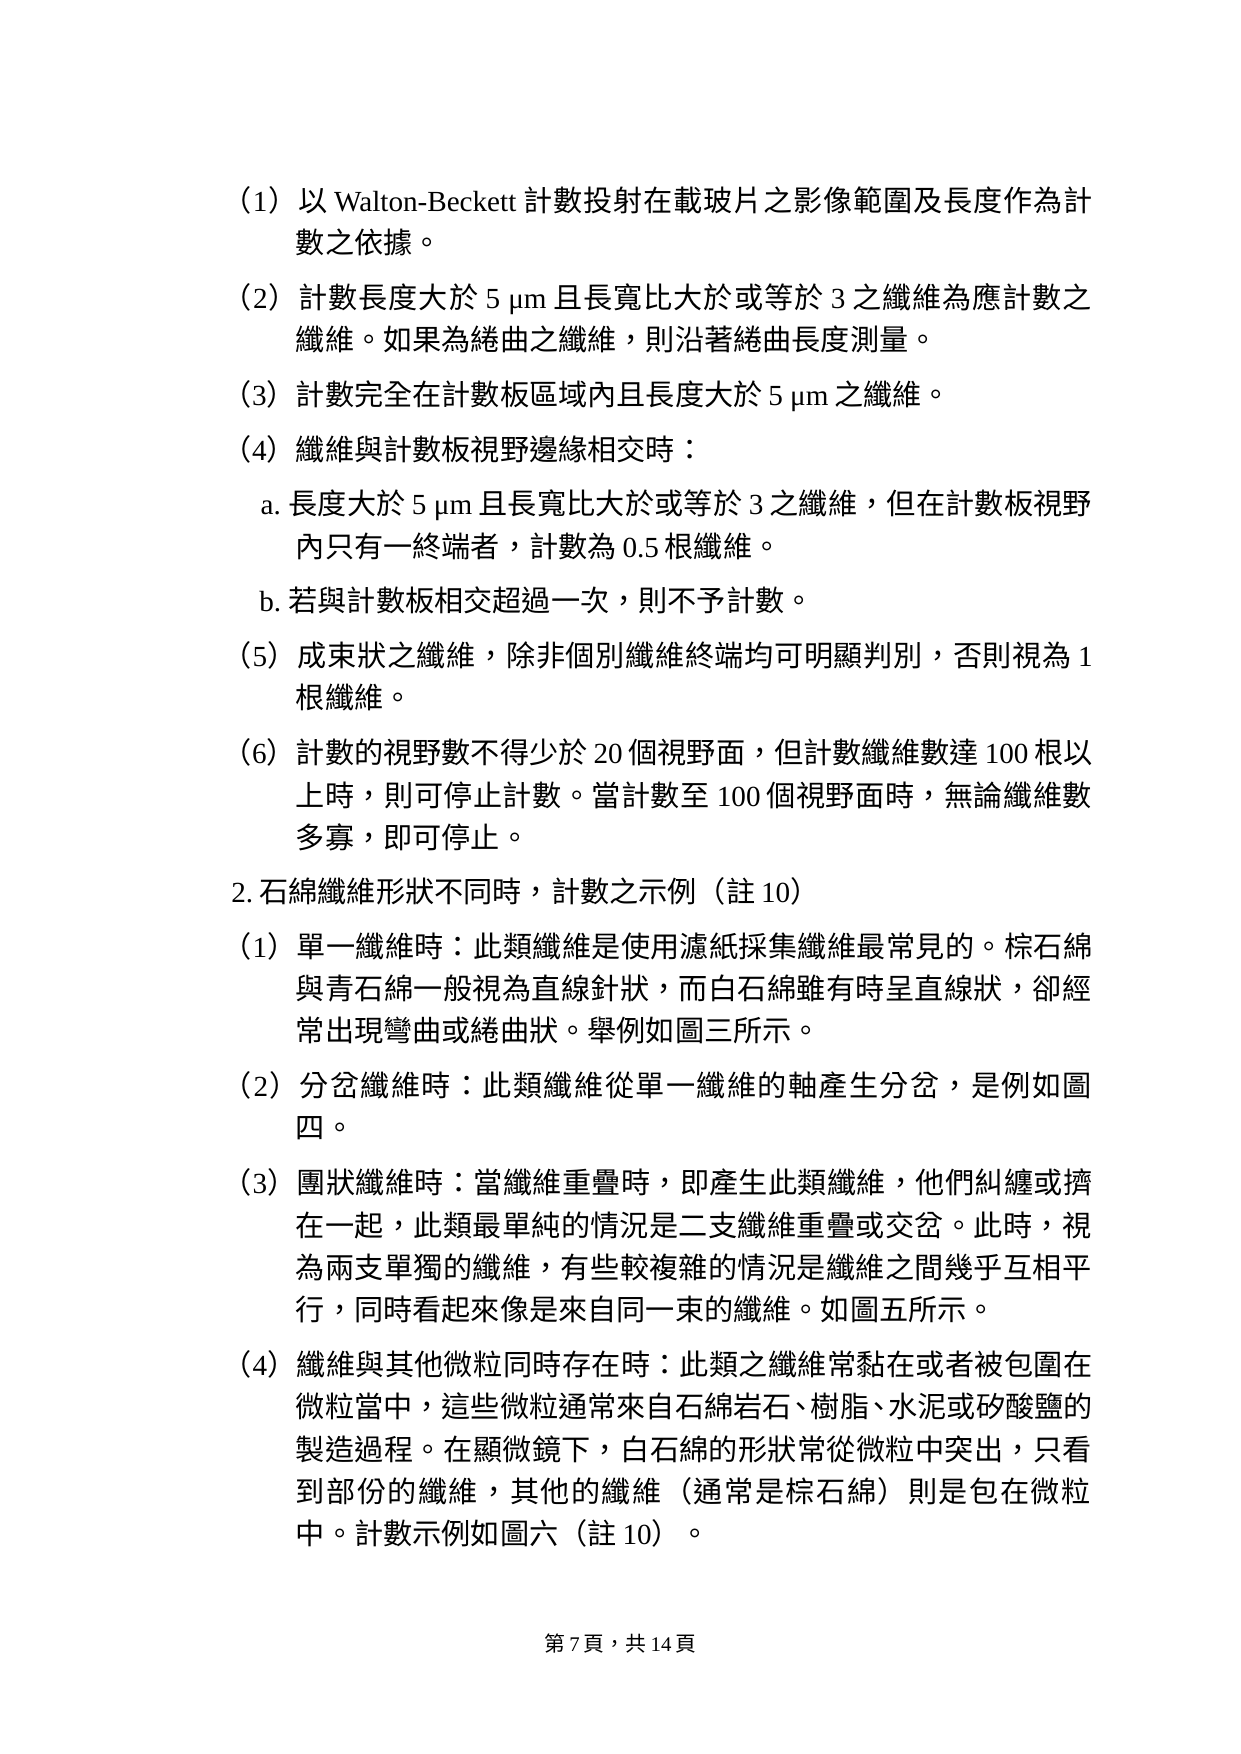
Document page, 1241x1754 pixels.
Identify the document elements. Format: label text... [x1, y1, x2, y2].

text 2. 石綿纖維形狀不同時，計數之示例（註10） [231, 869, 1092, 911]
text （3）計數完全在計數板區域內且長度大於5 μm之纖維。 [223, 371, 1092, 414]
text （4）纖維與計數板視野邊緣相交時： [223, 426, 1092, 468]
text （2）計數長度大於5 μm且長寬比大於或等於3之纖維為應計數之纖維。如果為綣曲之纖維，則沿著綣曲長度測量。 [223, 274, 1092, 359]
text （6）計數的視野數不得少於20個視野面，但計數纖維數達100根以上時，則可停止計數。當計數至100個視野面時，無論纖維數多寡，即可停止。 [223, 730, 1092, 857]
text b. 若與計數板相交超過一次，則不予計數。 [223, 578, 1092, 620]
text （1）以Walton-Beckett計數投射在載玻片之影像範圍及長度作為計數之依據。 [223, 177, 1092, 262]
text （1）單一纖維時：此類纖維是使用濾紙採集纖維最常見的。棕石綿與青石綿一般視為直線針狀，而白石綿雖有時呈直線狀，卻經常出現彎曲或綣曲狀。舉例如圖三所示。 [223, 923, 1092, 1050]
text a. 長度大於5 μm且長寬比大於或等於3之纖維，但在計數板視野內只有一終端者，計數為0.5根纖維。 [223, 481, 1092, 566]
text （2）分岔纖維時：此類纖維從單一纖維的軸產生分岔，是例如圖四。 [223, 1063, 1092, 1147]
text （4）纖維與其他微粒同時存在時：此類之纖維常黏在或者被包圍在微粒當中，這些微粒通常來自石綿岩石、樹脂、水泥或矽酸鹽的製造過程。在顯微鏡下，白石綿的形狀常從微粒中突出，只看到部份的纖維，其他的纖維（通常是棕石綿）則是包在微粒中。計數示例如圖六（註10）。 [223, 1342, 1092, 1553]
text （3）團狀纖維時：當纖維重疊時，即產生此類纖維，他們糾纏或擠在一起，此類最單純的情況是二支纖維重疊或交岔。此時，視為兩支單獨的纖維，有些較複雜的情況是纖維之間幾乎互相平行，同時看起來像是來自同一束的纖維。如圖五所示。 [223, 1160, 1092, 1329]
text （5）成束狀之纖維，除非個別纖維終端均可明顯判別，否則視為1根纖維。 [223, 633, 1092, 717]
